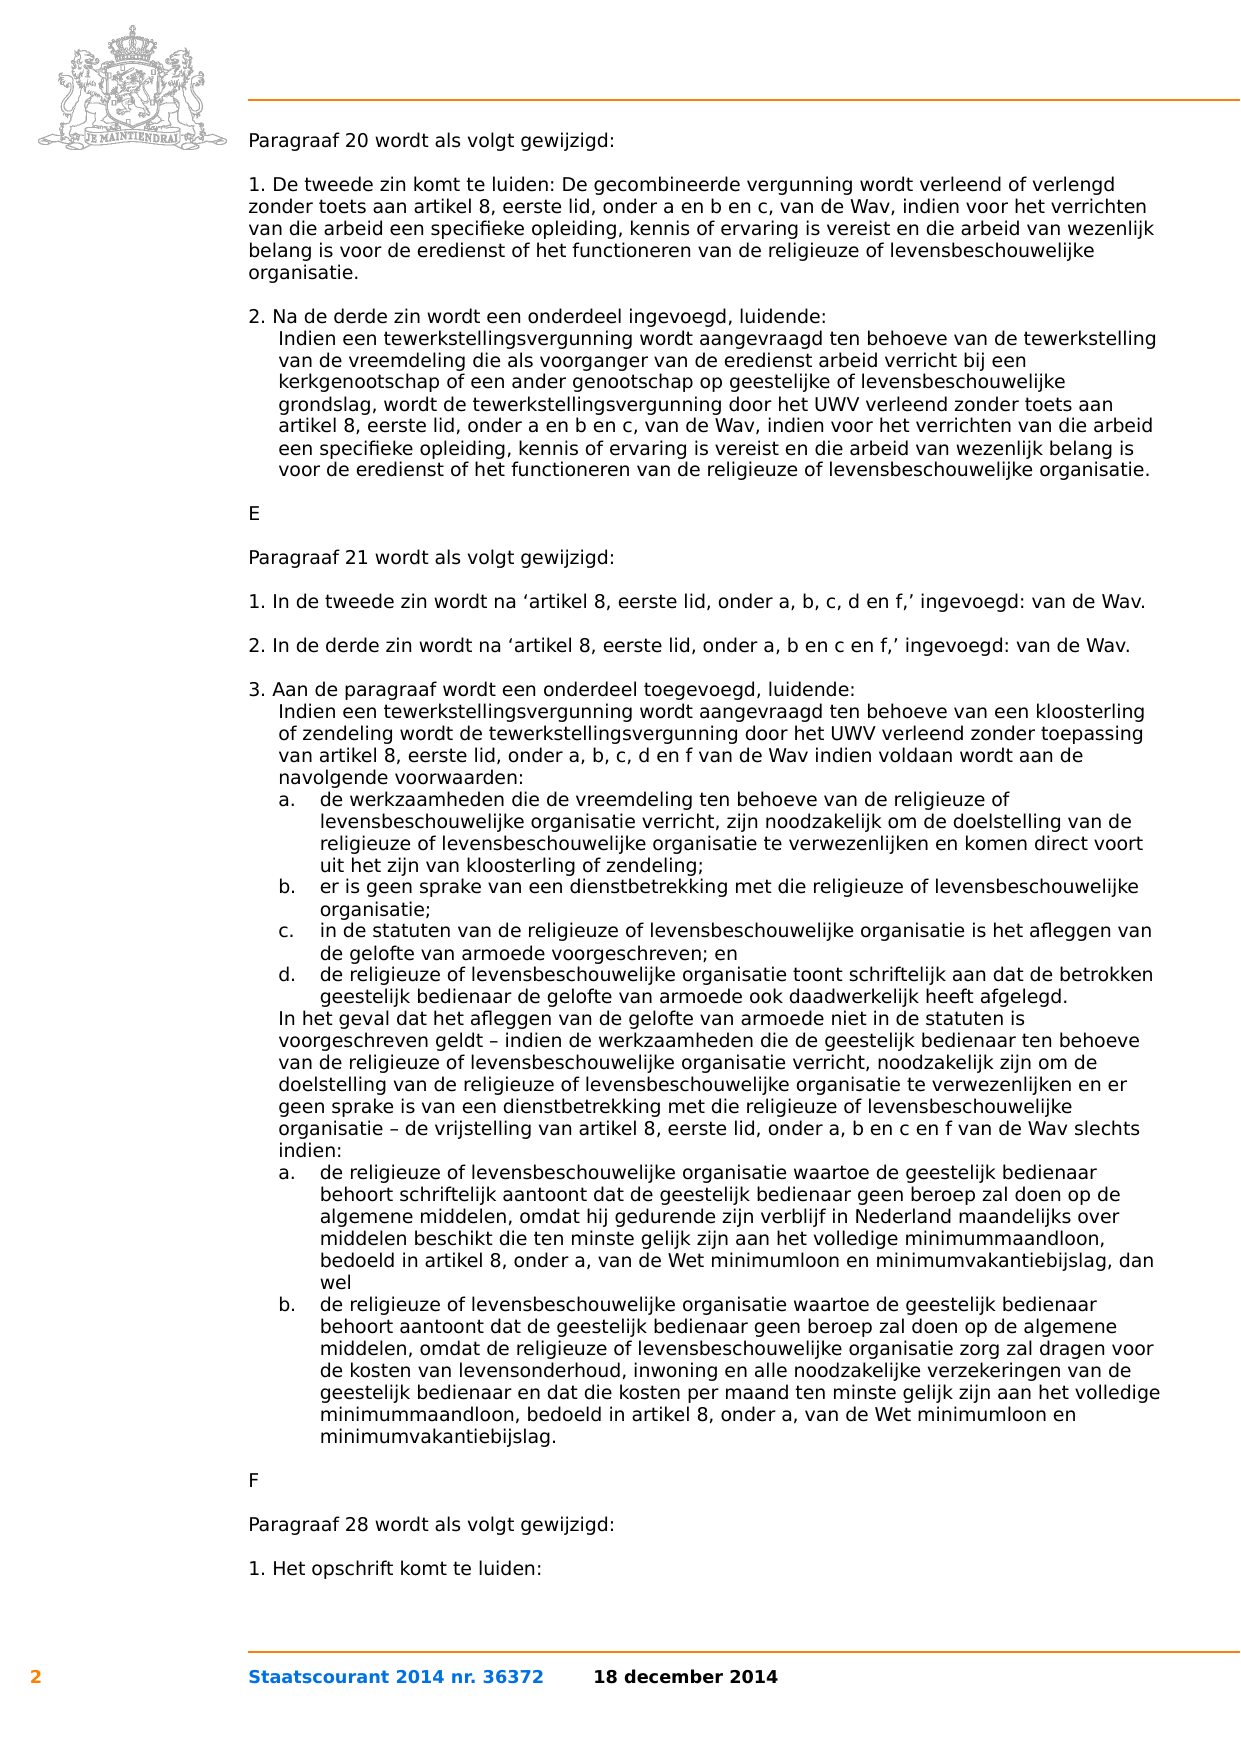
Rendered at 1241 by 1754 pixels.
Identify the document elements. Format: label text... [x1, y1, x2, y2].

text E [248, 503, 1163, 525]
text F [248, 1470, 1163, 1492]
text 3. Aan de paragraaf wordt een onderdeel toegevoegd, luidende: [248, 679, 1163, 701]
text a. de werkzaamheden die de vreemdeling ten behoeve van de religieuze of levensbeschouwelijke organisatie verricht, zijn noodzakelijk om de doelstelling van de religieuze of levensbeschouwelijke organisatie te verwezenlijken en komen direct voort uit het zijn van kloosterling of zendeling; [278, 788, 1163, 876]
text 2. In de derde zin wordt na ‘artikel 8, eerste lid, onder a, b en c en f,’ ingevoegd: van de Wav. [248, 635, 1163, 657]
text In het geval dat het afleggen van de gelofte van armoede niet in de statuten is voorgeschreven geldt – indien de werkzaamheden die de geestelijk bedienaar ten behoeve van de religieuze of levensbeschouwelijke organisatie verricht, noodzakelijk zijn om de doelstelling van de religieuze of levensbeschouwelijke organisatie te verwezenlijken en er geen sprake is van een dienstbetrekking met die religieuze of levensbeschouwelijke organisatie – de vrijstelling van artikel 8, eerste lid, onder a, b en c en f van de Wav slechts indien: [278, 1008, 1163, 1162]
text Paragraaf 21 wordt als volgt gewijzigd: [248, 547, 1163, 569]
text Indien een tewerkstellingsvergunning wordt aangevraagd ten behoeve van de tewerkstelling van de vreemdeling die als voorganger van de eredienst arbeid verricht bij een kerkgenootschap of een ander genootschap op geestelijke of levensbeschouwelijke grondslag, wordt de tewerkstellingsvergunning door het UWV verleend zonder toets aan artikel 8, eerste lid, onder a en b en c, van de Wav, indien voor het verrichten van die arbeid een specifieke opleiding, kennis of ervaring is vereist en die arbeid van wezenlijk belang is voor de eredienst of het functioneren van de religieuze of levensbeschouwelijke organisatie. [278, 327, 1163, 481]
text b. de religieuze of levensbeschouwelijke organisatie waartoe de geestelijk bedienaar behoort aantoont dat de geestelijk bedienaar geen beroep zal doen op de algemene middelen, omdat de religieuze of levensbeschouwelijke organisatie zorg zal dragen voor de kosten van levensonderhoud, inwoning en alle noodzakelijke verzekeringen van de geestelijk bedienaar en dat die kosten per maand ten minste gelijk zijn aan het volledige minimummaandloon, bedoeld in artikel 8, onder a, van de Wet minimumloon en minimumvakantiebijslag. [278, 1294, 1163, 1448]
text b. er is geen sprake van een dienstbetrekking met die religieuze of levensbeschouwelijke organisatie; [278, 876, 1163, 920]
text 1. In de tweede zin wordt na ‘artikel 8, eerste lid, onder a, b, c, d en f,’ ingevoegd: van de Wav. [248, 591, 1163, 613]
picture [38, 25, 227, 150]
text Paragraaf 28 wordt als volgt gewijzigd: [248, 1514, 1163, 1536]
text d. de religieuze of levensbeschouwelijke organisatie toont schriftelijk aan dat de betrokken geestelijk bedienaar de gelofte van armoede ook daadwerkelijk heeft afgelegd. [278, 964, 1163, 1008]
text Paragraaf 20 wordt als volgt gewijzigd: [248, 130, 1163, 152]
text c. in de statuten van de religieuze of levensbeschouwelijke organisatie is het afleggen van de gelofte van armoede voorgeschreven; en [278, 920, 1163, 964]
text a. de religieuze of levensbeschouwelijke organisatie waartoe de geestelijk bedienaar behoort schriftelijk aantoont dat de geestelijk bedienaar geen beroep zal doen op de algemene middelen, omdat hij gedurende zijn verblijf in Nederland maandelijks over middelen beschikt die ten minste gelijk zijn aan het volledige minimummaandloon, bedoeld in artikel 8, onder a, van de Wet minimumloon en minimumvakantiebijslag, dan wel [278, 1162, 1163, 1294]
text Indien een tewerkstellingsvergunning wordt aangevraagd ten behoeve van een kloosterling of zendeling wordt de tewerkstellingsvergunning door het UWV verleend zonder toepassing van artikel 8, eerste lid, onder a, b, c, d en f van de Wav indien voldaan wordt aan de navolgende voorwaarden: [278, 701, 1163, 788]
text 2. Na de derde zin wordt een onderdeel ingevoegd, luidende: [248, 306, 1163, 327]
text 1. Het opschrift komt te luiden: [248, 1557, 1163, 1579]
text 1. De tweede zin komt te luiden: De gecombineerde vergunning wordt verleend of verlengd zonder toets aan artikel 8, eerste lid, onder a en b en c, van de Wav, indien voor het verrichten van die arbeid een specifieke opleiding, kennis of ervaring is vereist en die arbeid van wezenlijk belang is voor de eredienst of het functioneren van de religieuze of levensbeschouwelijke organisatie. [248, 174, 1163, 284]
